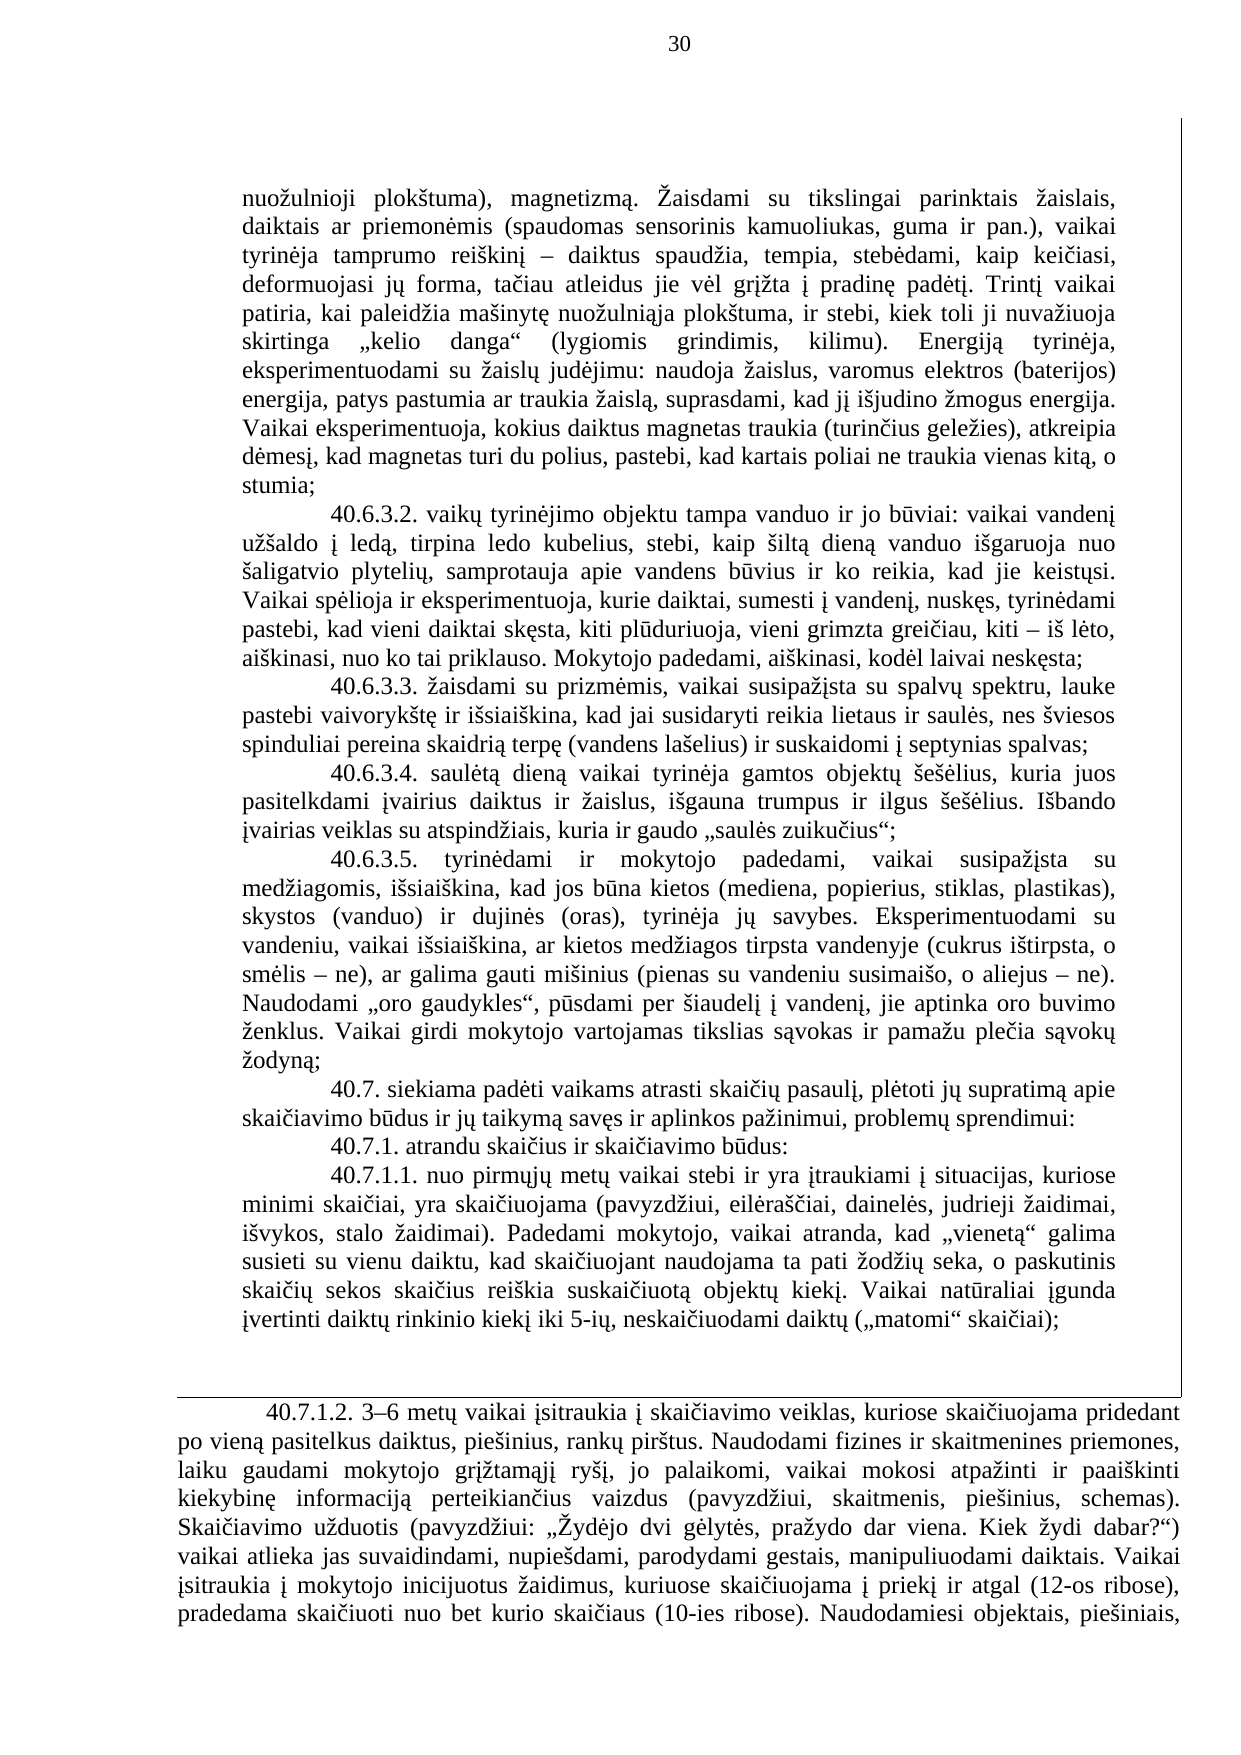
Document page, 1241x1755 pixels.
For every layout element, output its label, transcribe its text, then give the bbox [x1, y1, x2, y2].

text 40.6.3.4. saulėtą dieną vaikai tyrinėja gamtos objektų šešėlius, kuria juos pasitelkdami įvairius daiktus ir žaislus, išgauna trumpus ir ilgus šešėlius. Išbando įvairias veiklas su atspindžiais, kuria ir gaudo „saulės zuikučius“; [177, 758, 1181, 844]
text 40.7.1.1. nuo pirmųjų metų vaikai stebi ir yra įtraukiami į situacijas, kuriose minimi skaičiai, yra skaičiuojama (pavyzdžiui, eilėraščiai, dainelės, judrieji žaidimai, išvykos, stalo žaidimai). Padedami mokytojo, vaikai atranda, kad „vienetą“ galima susieti su vienu daiktu, kad skaičiuojant naudojama ta pati žodžių seka, o paskutinis skaičių sekos skaičius reiškia suskaičiuotą objektų kiekį. Vaikai natūraliai įgunda įvertinti daiktų rinkinio kiekį iki 5-ių, neskaičiuodami daiktų („matomi“ skaičiai); [177, 1160, 1181, 1397]
text 40.7. siekiama padėti vaikams atrasti skaičių pasaulį, plėtoti jų supratimą apie skaičiavimo būdus ir jų taikymą savęs ir aplinkos pažinimui, problemų sprendimui: [177, 1074, 1181, 1131]
text 40.7.1. atrandu skaičius ir skaičiavimo būdus: [177, 1131, 1181, 1160]
text 40.7.1.2. 3–6 metų vaikai įsitraukia į skaičiavimo veiklas, kuriose skaičiuojama pridedant po vieną pasitelkus daiktus, piešinius, rankų pirštus. Naudodami fizines ir skaitmenines priemones, laiku gaudami mokytojo grįžtamąjį ryšį, jo palaikomi, vaikai mokosi atpažinti ir paaiškinti kiekybinę informaciją perteikiančius vaizdus (pavyzdžiui, skaitmenis, piešinius, schemas). Skaičiavimo užduotis (pavyzdžiui: „Žydėjo dvi gėlytės, pražydo dar viena. Kiek žydi dabar?“) vaikai atlieka jas suvaidindami, nupiešdami, parodydami gestais, manipuliuodami daiktais. Vaikai įsitraukia į mokytojo inicijuotus žaidimus, kuriuose skaičiuojama į priekį ir atgal (12-os ribose), pradedama skaičiuoti nuo bet kurio skaičiaus (10-ies ribose). Naudodamiesi objektais, piešiniais, [177, 1397, 1181, 1627]
text 40.6.3.2. vaikų tyrinėjimo objektu tampa vanduo ir jo būviai: vaikai vandenį užšaldo į ledą, tirpina ledo kubelius, stebi, kaip šiltą dieną vanduo išgaruoja nuo šaligatvio plytelių, samprotauja apie vandens būvius ir ko reikia, kad jie keistųsi. Vaikai spėlioja ir eksperimentuoja, kurie daiktai, sumesti į vandenį, nuskęs, tyrinėdami pastebi, kad vieni daiktai skęsta, kiti plūduriuoja, vieni grimzta greičiau, kiti – iš lėto, aiškinasi, nuo ko tai priklauso. Mokytojo padedami, aiškinasi, kodėl laivai neskęsta; [177, 499, 1181, 671]
text 40.6.3.5. tyrinėdami ir mokytojo padedami, vaikai susipažįsta su medžiagomis, išsiaiškina, kad jos būna kietos (mediena, popierius, stiklas, plastikas), skystos (vanduo) ir dujinės (oras), tyrinėja jų savybes. Eksperimentuodami su vandeniu, vaikai išsiaiškina, ar kietos medžiagos tirpsta vandenyje (cukrus ištirpsta, o smėlis – ne), ar galima gauti mišinius (pienas su vandeniu susimaišo, o aliejus – ne). Naudodami „oro gaudykles“, pūsdami per šiaudelį į vandenį, jie aptinka oro buvimo ženklus. Vaikai girdi mokytojo vartojamas tikslias sąvokas ir pamažu plečia sąvokų žodyną; [177, 844, 1181, 1074]
text 40.6.3.3. žaisdami su prizmėmis, vaikai susipažįsta su spalvų spektru, lauke pastebi vaivorykštę ir išsiaiškina, kad jai susidaryti reikia lietaus ir saulės, nes šviesos spinduliai pereina skaidrią terpę (vandens lašelius) ir suskaidomi į septynias spalvas; [177, 671, 1181, 758]
text nuožulnioji plokštuma), magnetizmą. Žaisdami su tikslingai parinktais žaislais, daiktais ar priemonėmis (spaudomas sensorinis kamuoliukas, guma ir pan.), vaikai tyrinėja tamprumo reiškinį – daiktus spaudžia, tempia, stebėdami, kaip keičiasi, deformuojasi jų forma, tačiau atleidus jie vėl grįžta į pradinę padėtį. Trintį vaikai patiria, kai paleidžia mašinytę nuožulniąja plokštuma, ir stebi, kiek toli ji nuvažiuoja skirtinga „kelio danga“ (lygiomis grindimis, kilimu). Energiją tyrinėja, eksperimentuodami su žaislų judėjimu: naudoja žaislus, varomus elektros (baterijos) energija, patys pastumia ar traukia žaislą, suprasdami, kad jį išjudino žmogus energija. Vaikai eksperimentuoja, kokius daiktus magnetas traukia (turinčius geležies), atkreipia dėmesį, kad magnetas turi du polius, pastebi, kad kartais poliai ne traukia vienas kitą, o stumia; [177, 118, 1181, 499]
